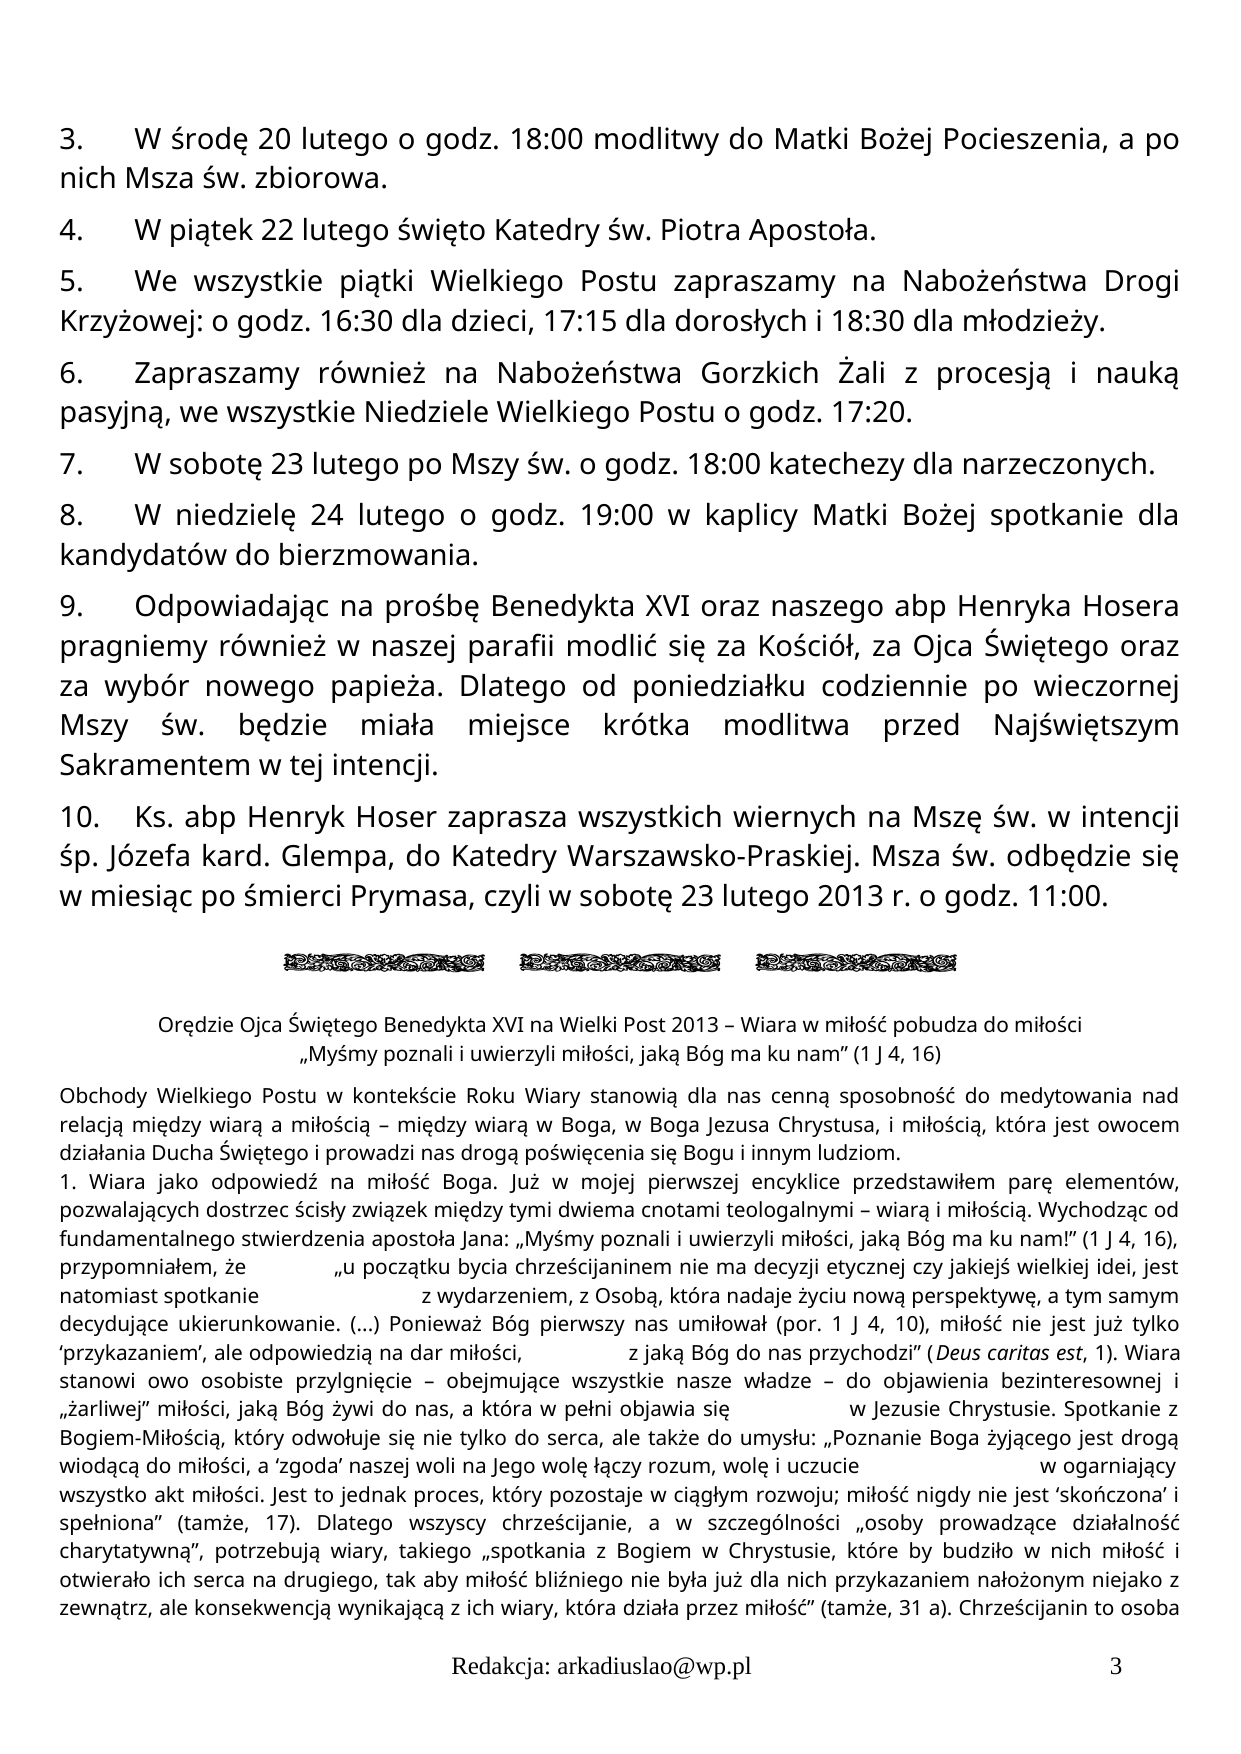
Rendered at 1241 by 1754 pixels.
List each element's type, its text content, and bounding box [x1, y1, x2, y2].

list W niedzielę 24 lutego o godz. 19:00 w kaplicy Matki Bożej spotkanie dla kandydatów do bierzmowania. [59, 494, 1181, 574]
list Zapraszamy również na Nabożeństwa Gorzkich Żali z procesją i nauką pasyjną, we wszystkie Niedziele Wielkiego Postu o godz. 17:20. [59, 352, 1181, 431]
list Ks. abp Henryk Hoser zaprasza wszystkich wiernych na Mszę św. w intencji śp. Józefa kard. Glempa, do Katedry Warszawsko-Praskiej. Msza św. odbędzie się w miesiąc po śmierci Prymasa, czyli w sobotę 23 lutego 2013 r. o godz. 11:00. [59, 796, 1181, 915]
list We wszystkie piątki Wielkiego Postu zapraszamy na Nabożeństwa Drogi Krzyżowej: o godz. 16:30 dla dzieci, 17:15 dla dorosłych i 18:30 dla młodzieży. [59, 261, 1181, 340]
list Odpowiadając na prośbę Benedykta XVI oraz naszego abp Henryka Hosera pragniemy również w naszej parafii modlić się za Kościół, za Ojca Świętego oraz za wybór nowego papieża. Dlatego od poniedziałku codziennie po wieczornej Mszy św. będzie miała miejsce krótka modlitwa przed Najświętszym Sakramentem w tej intencji. [59, 586, 1181, 784]
picture [282, 952, 486, 973]
picture [754, 952, 958, 973]
list Orędzie Ojca Świętego Benedykta XVI na Wielki Post 2013 – Wiara w miłość pobudza do miłości [59, 1010, 1181, 1039]
list W sobotę 23 lutego po Mszy św. o godz. 18:00 katechezy dla narzeczonych. [59, 443, 1181, 483]
picture [518, 952, 722, 973]
list W piątek 22 lutego święto Katedry św. Piotra Apostoła. [59, 209, 1181, 249]
text 1. Wiara jako odpowiedź na miłość Boga. Już w mojej pierwszej encyklice przedstawiłem parę elementów, pozwalających dostrzec ścisły związek między tymi dwiema cnotami teologalnymi – wiarą i miłością. Wychodząc od fundamentalnego stwierdzenia apostoła Jana: „Myśmy poznali i uwierzyli miłości, jaką Bóg ma ku nam!” (1 J 4, 16), przypomniałem, że „u początku bycia chrześcijaninem nie ma decyzji etycznej czy jakiejś wielkiej idei, jest natomiast spotkanie z wydarzeniem, z Osobą, która nadaje życiu nową perspektywę, a tym samym decydujące ukierunkowanie. (...) Ponieważ Bóg pierwszy nas umiłował (por. 1 J 4, 10), miłość nie jest już tylko ‘przykazaniem’, ale odpowiedzią na dar miłości, z jaką Bóg do nas przychodzi” (Deus caritas est, 1). Wiara stanowi owo osobiste przylgnięcie – obejmujące wszystkie nasze władze – do objawienia bezinteresownej i „żarliwej” miłości, jaką Bóg żywi do nas, a która w pełni objawia się w Jezusie Chrystusie. Spotkanie z Bogiem-Miłością, który odwołuje się nie tylko do serca, ale także do umysłu: „Poznanie Boga żyjącego jest drogą wiodącą do miłości, a ‘zgoda’ naszej woli na Jego wolę łączy rozum, wolę i uczucie w ogarniający wszystko akt miłości. Jest to jednak proces, który pozostaje w ciągłym rozwoju; miłość nigdy nie jest ‘skończona’ i spełniona” (tamże, 17). Dlatego wszyscy chrześcijanie, a w szczególności „osoby prowadzące działalność charytatywną”, potrzebują wiary, takiego „spotkania z Bogiem w Chrystusie, które by budziło w nich miłość i otwierało ich serca na drugiego, tak aby miłość bliźniego nie była już dla nich przykazaniem nałożonym niejako z zewnątrz, ale konsekwencją wynikającą z ich wiary, która działa przez miłość” (tamże, 31 a). Chrześcijanin to osoba [59, 1167, 1181, 1622]
text „Myśmy poznali i uwierzyli miłości, jaką Bóg ma ku nam” (1 J 4, 16) [59, 1039, 1181, 1067]
list W środę 20 lutego o godz. 18:00 modlitwy do Matki Bożej Pocieszenia, a po nich Msza św. zbiorowa. [59, 118, 1181, 197]
text Obchody Wielkiego Postu w kontekście Roku Wiary stanowią dla nas cenną sposobność do medytowania nad relacją między wiarą a miłością – między wiarą w Boga, w Boga Jezusa Chrystusa, i miłością, która jest owocem działania Ducha Świętego i prowadzi nas drogą poświęcenia się Bogu i innym ludziom. [59, 1082, 1181, 1167]
